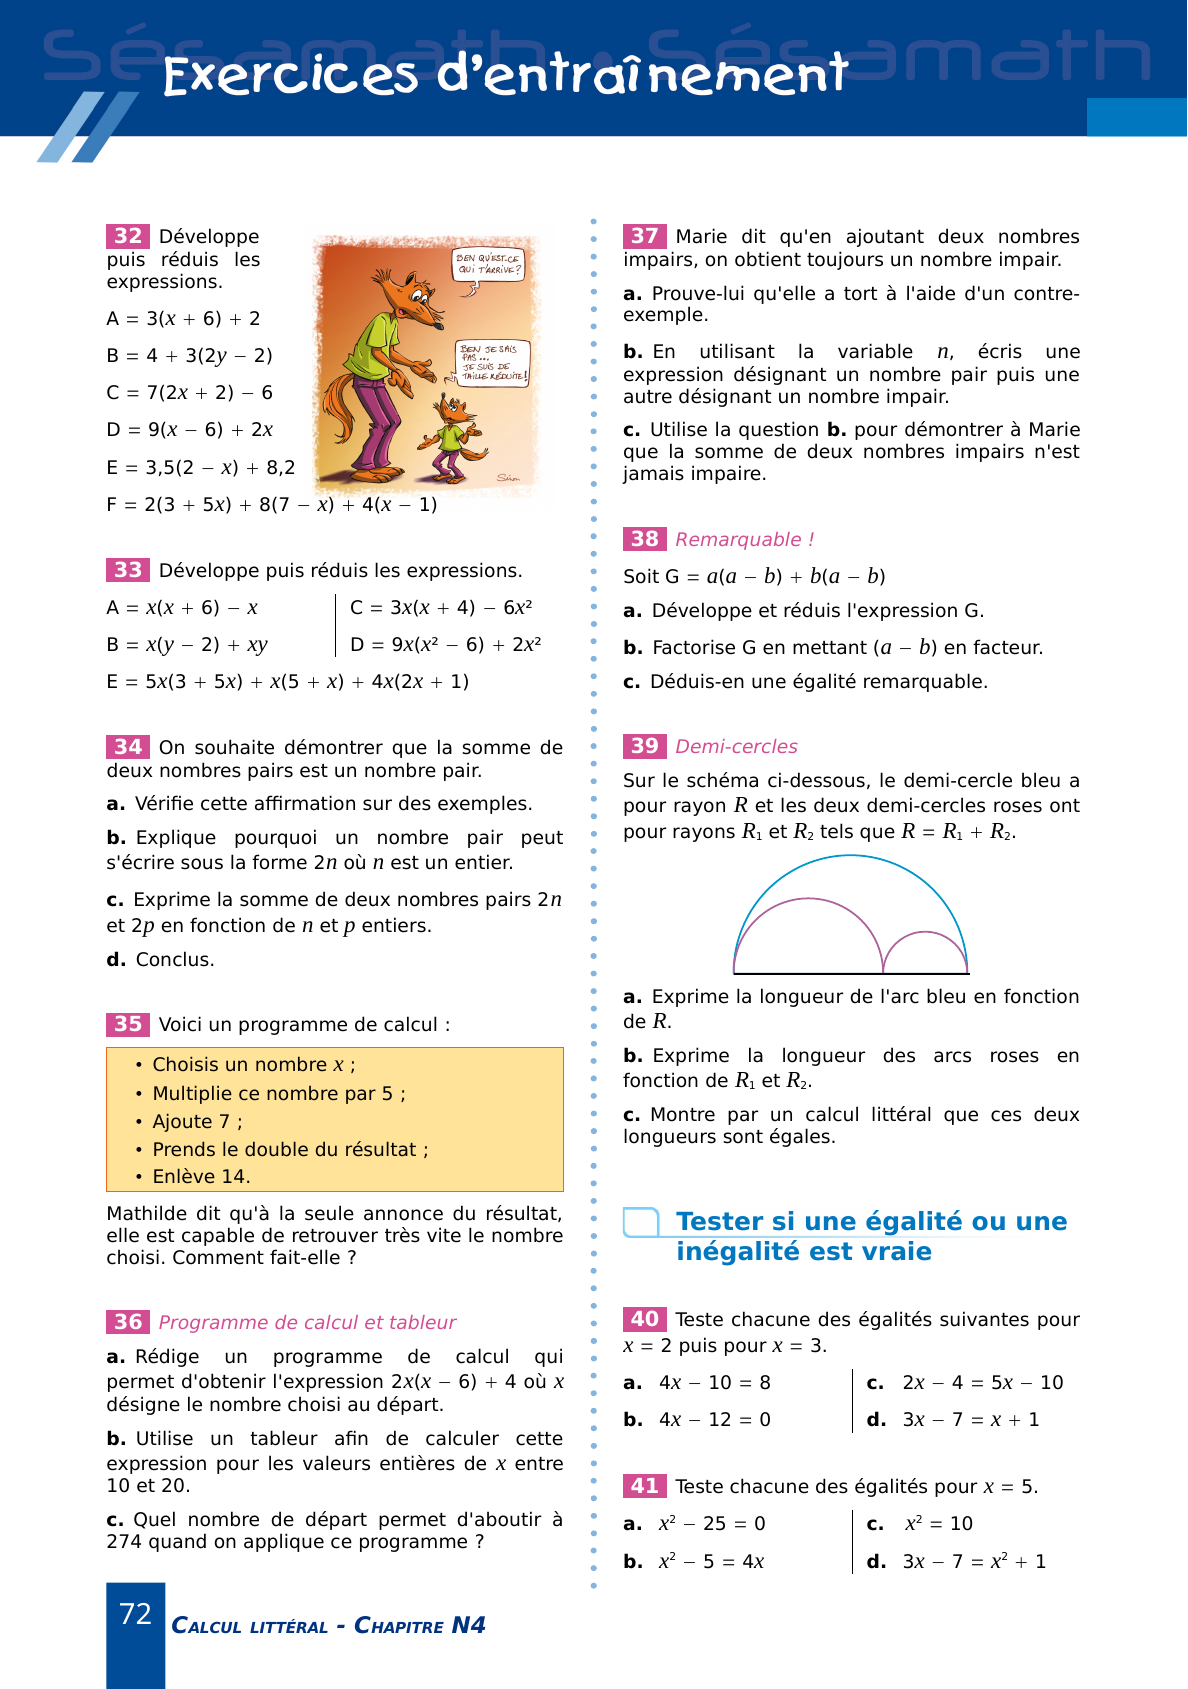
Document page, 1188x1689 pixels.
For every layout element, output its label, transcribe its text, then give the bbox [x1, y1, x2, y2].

list On souhaite démontrer que la somme de deux nombres pairs est un nombre pair. [106, 735, 564, 781]
list Développe et réduis l'expression G. [623, 600, 1081, 622]
text C = 7(2x  2) − 6 [106, 379, 304, 404]
list Prouve-lui qu'elle a tort à l'aide d'un contre-exemple. [623, 282, 1081, 326]
list Exprime la somme de deux nombres pairs 2n et 2p en fonction de n et p entiers. [106, 886, 564, 937]
list Teste chacune des égalités pour x = 5. [623, 1473, 1081, 1498]
text Sur le schéma ci-dessous, le demi-cercle bleu a pour rayon R et les deux demi-cercles roses ont pour rayons R1 et R2 tels que R = R1  R2. [623, 770, 1081, 843]
list Prends le double du résultat ; [107, 1134, 563, 1161]
list Soit G = a(a − b)  b(a − b) [623, 563, 1081, 588]
list Développe puis réduis les expressions. [150, 558, 564, 582]
list Rédige un programme de calcul qui permet d'obtenir l'expression 2x(x − 6)  4 où x désigne le nombre choisi au départ. [106, 1346, 564, 1416]
list Utilise un tableur afin de calculer cette expression pour les valeurs entières de x entre 10 et 20. [106, 1428, 564, 1497]
text A = x(x  6) − x [106, 594, 320, 619]
list 3x − 7 = x  1 [866, 1406, 1081, 1432]
text E = 5x(3  5x)  x(5  x)  4x(2x  1) [106, 668, 564, 694]
text D = 9(x − 6)  2x [106, 416, 304, 442]
list Tester si une égalité ou une inégalité est vraie [676, 1207, 1081, 1266]
list Quel nombre de départ permet d'aboutir à 274 quand on applique ce programme ? [106, 1509, 564, 1553]
list Voici un programme de calcul : [106, 1012, 564, 1037]
list Montre par un calcul littéral que ces deux longueurs sont égales. [623, 1104, 1081, 1148]
list Explique pourquoi un nombre pair peut s'écrire sous la forme 2n où n est un entier. [106, 827, 564, 874]
list 2x − 4 = 5x − 10 [866, 1369, 1081, 1394]
text F = 2(3  5x)  8(7 − x)  4(x − 1) [106, 491, 564, 516]
text B = x(y − 2)  xy [106, 631, 320, 657]
list 4x − 12 = 0 [623, 1406, 837, 1432]
picture [0, 0, 1187, 163]
list x2 − 5 = 4x [623, 1548, 837, 1573]
list Demi-cercles [667, 734, 1081, 759]
list Conclus. [106, 949, 564, 971]
picture [622, 1207, 1034, 1238]
list x2 = 10 [866, 1510, 1081, 1536]
list Exprime la longueur des arcs roses en fonction de R1 et R2. [623, 1045, 1081, 1093]
text Mathilde dit qu'à la seule annonce du résultat, elle est capable de retrouver très vite le nombre choisi. Comment fait-elle ? [106, 1203, 564, 1269]
list 3x − 7 = x2  1 [866, 1548, 1081, 1573]
text D = 9x(x² − 6)  2x² [350, 631, 564, 657]
text E = 3,5(2 − x)  8,2 [106, 453, 304, 479]
list Développe puis réduis les expressions. [106, 224, 260, 293]
list Ajoute 7 ; [107, 1107, 563, 1133]
list Enlève 14. [107, 1162, 563, 1191]
list Multiplie ce nombre par 5 ; [107, 1079, 563, 1105]
list Vérifie cette affirmation sur des exemples. [106, 793, 564, 815]
list 4x − 10 = 8 [623, 1369, 837, 1394]
text B = 4  3(2y − 2) [106, 342, 304, 367]
list Factorise G en mettant (a − b) en facteur. [623, 634, 1081, 659]
list Programme de calcul et tableur [150, 1310, 564, 1334]
list Utilise la question b. pour démontrer à Marie que la somme de deux nombres impairs n'est jamais impaire. [623, 419, 1081, 485]
list Exprime la longueur de l'arc bleu en fonction de R. [623, 986, 1081, 1033]
list Marie dit qu'en ajoutant deux nombres impairs, on obtient toujours un nombre impair. [623, 224, 1081, 271]
picture [304, 225, 555, 509]
list Teste chacune des égalités suivantes pour x = 2 puis pour x = 3. [623, 1307, 1081, 1357]
list x2 − 25 = 0 [623, 1510, 837, 1536]
list En utilisant la variable n, écris une expression désignant un nombre pair puis une autre désignant un nombre impair. [623, 338, 1081, 408]
list Remarquable ! [667, 527, 1081, 551]
list Déduis-en une égalité remarquable. [623, 671, 1081, 693]
text A = 3(x  6)  2 [106, 304, 304, 330]
text C = 3x(x  4) − 6x² [350, 594, 564, 619]
list Choisis un nombre x ; [107, 1048, 563, 1077]
